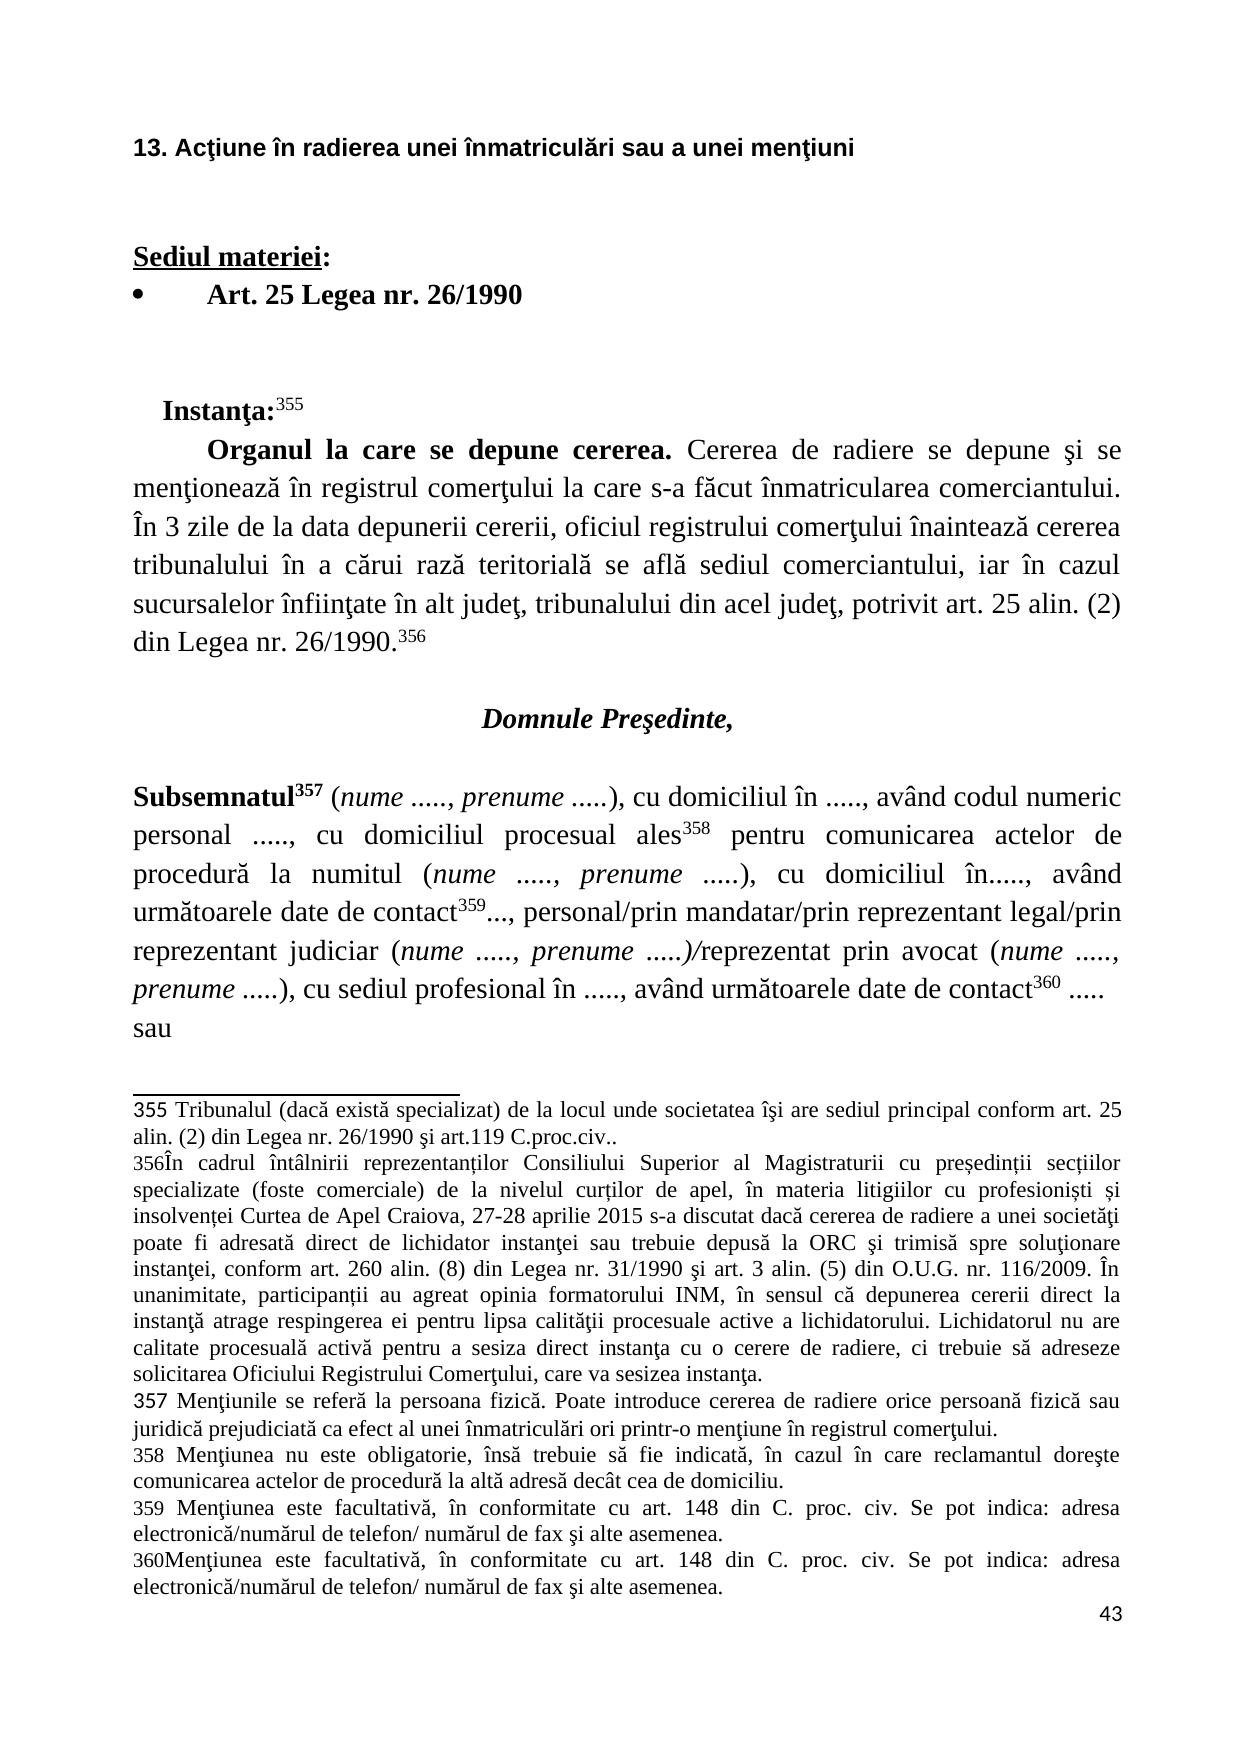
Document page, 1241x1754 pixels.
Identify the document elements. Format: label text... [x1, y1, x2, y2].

text Subsemnatul (nume ....., prenume .....), cu domiciliul în ....., având codul numeric personal ....., cu domiciliul procesual ales pentru comunicarea actelor de procedură la numitul (nume ....., prenume .....), cu domiciliul în....., având următoarele date de contact..., personal/prin mandatar/prin reprezentant legal/prin reprezentant judiciar (nume ....., prenume .....)/reprezentat prin avocat (nume ....., prenume .....), cu sediul profesional în ....., având următoarele date de contact ..... [133, 779, 1122, 1005]
text În cadrul întâlnirii reprezentanților Consiliului Superior al Magistraturii cu președinții secțiilor specializate (foste comerciale) de la nivelul curților de apel, în materia litigiilor cu profesioniști și insolvenței Curtea de Apel Craiova, 27-28 aprilie 2015 s-a discutat dacă cererea de radiere a unei societăţi poate fi adresată direct de lichidator instanţei sau trebuie depusă la ORC şi trimisă spre soluţionare instanţei, conform art. 260 alin. (8) din Legea nr. 31/1990 şi art. 3 alin. (5) din O.U.G. nr. 116/2009. În unanimitate, participanții au agreat opinia formatorului INM, în sensul că depunerea cererii direct la instanţă atrage respingerea ei pentru lipsa calităţii procesuale active a lichidatorului. Lichidatorul nu are calitate procesuală activă pentru a sesiza direct instanţa cu o cerere de radiere, ci trebuie să adreseze solicitarea Oficiului Registrului Comerţului, care va sesizea instanţa. [133, 1149, 1122, 1387]
text Tribunalul (dacă există specializat) de la locul unde societatea îşi are sediul prin­cipal conform art. 25 alin. (2) din Legea nr. 26/1990 şi art.119 C.proc.civ.. [133, 1095, 1122, 1149]
text Domnule Preşedinte, [133, 702, 1093, 735]
text Menţiunea nu este obligatorie, însă trebuie să fie indicată, în cazul în care reclamantul doreşte comunicarea actelor de procedură la altă adresă decât cea de domiciliu. [133, 1441, 1122, 1494]
text sau [133, 1010, 1122, 1043]
text Sediul materiei: [133, 239, 1122, 272]
text Menţiunea este facultativă, în conformitate cu art. 148 din C. proc. civ. Se pot indica: adresa electronică/numărul de telefon/ numărul de fax şi alte asemenea. [133, 1494, 1122, 1546]
text Instanţa: [133, 393, 1122, 427]
text Menţiunile se referă la persoana fizică. Poate introduce cererea de radiere orice persoană fizică sau juridică prejudiciată ca efect al unei înmatriculări ori printr-o menţiune în registrul comerţului. [133, 1387, 1122, 1441]
subtitle 13. Acţiune în radierea unei înmatriculări sau a unei menţiuni [133, 133, 1122, 162]
list Art. 25 Legea nr. 26/1990 [133, 277, 1122, 311]
text Menţiunea este facultativă, în conformitate cu art. 148 din C. proc. civ. Se pot indica: adresa electronică/numărul de telefon/ numărul de fax şi alte asemenea. [133, 1546, 1122, 1599]
text Organul la care se depune cererea. Cererea de radiere se depune şi se menţionează în registrul comerţului la care s-a făcut înmatricularea comerciantului. În 3 zile de la data depunerii cererii, oficiul registrului comerţului înaintează cererea tribunalului în a cărui rază teritorială se află sediul comerciantului, iar în cazul sucursalelor înfiinţate în alt judeţ, tribunalului din acel judeţ, potrivit art. 25 alin. (2) din Legea nr. 26/1990. [133, 432, 1122, 658]
